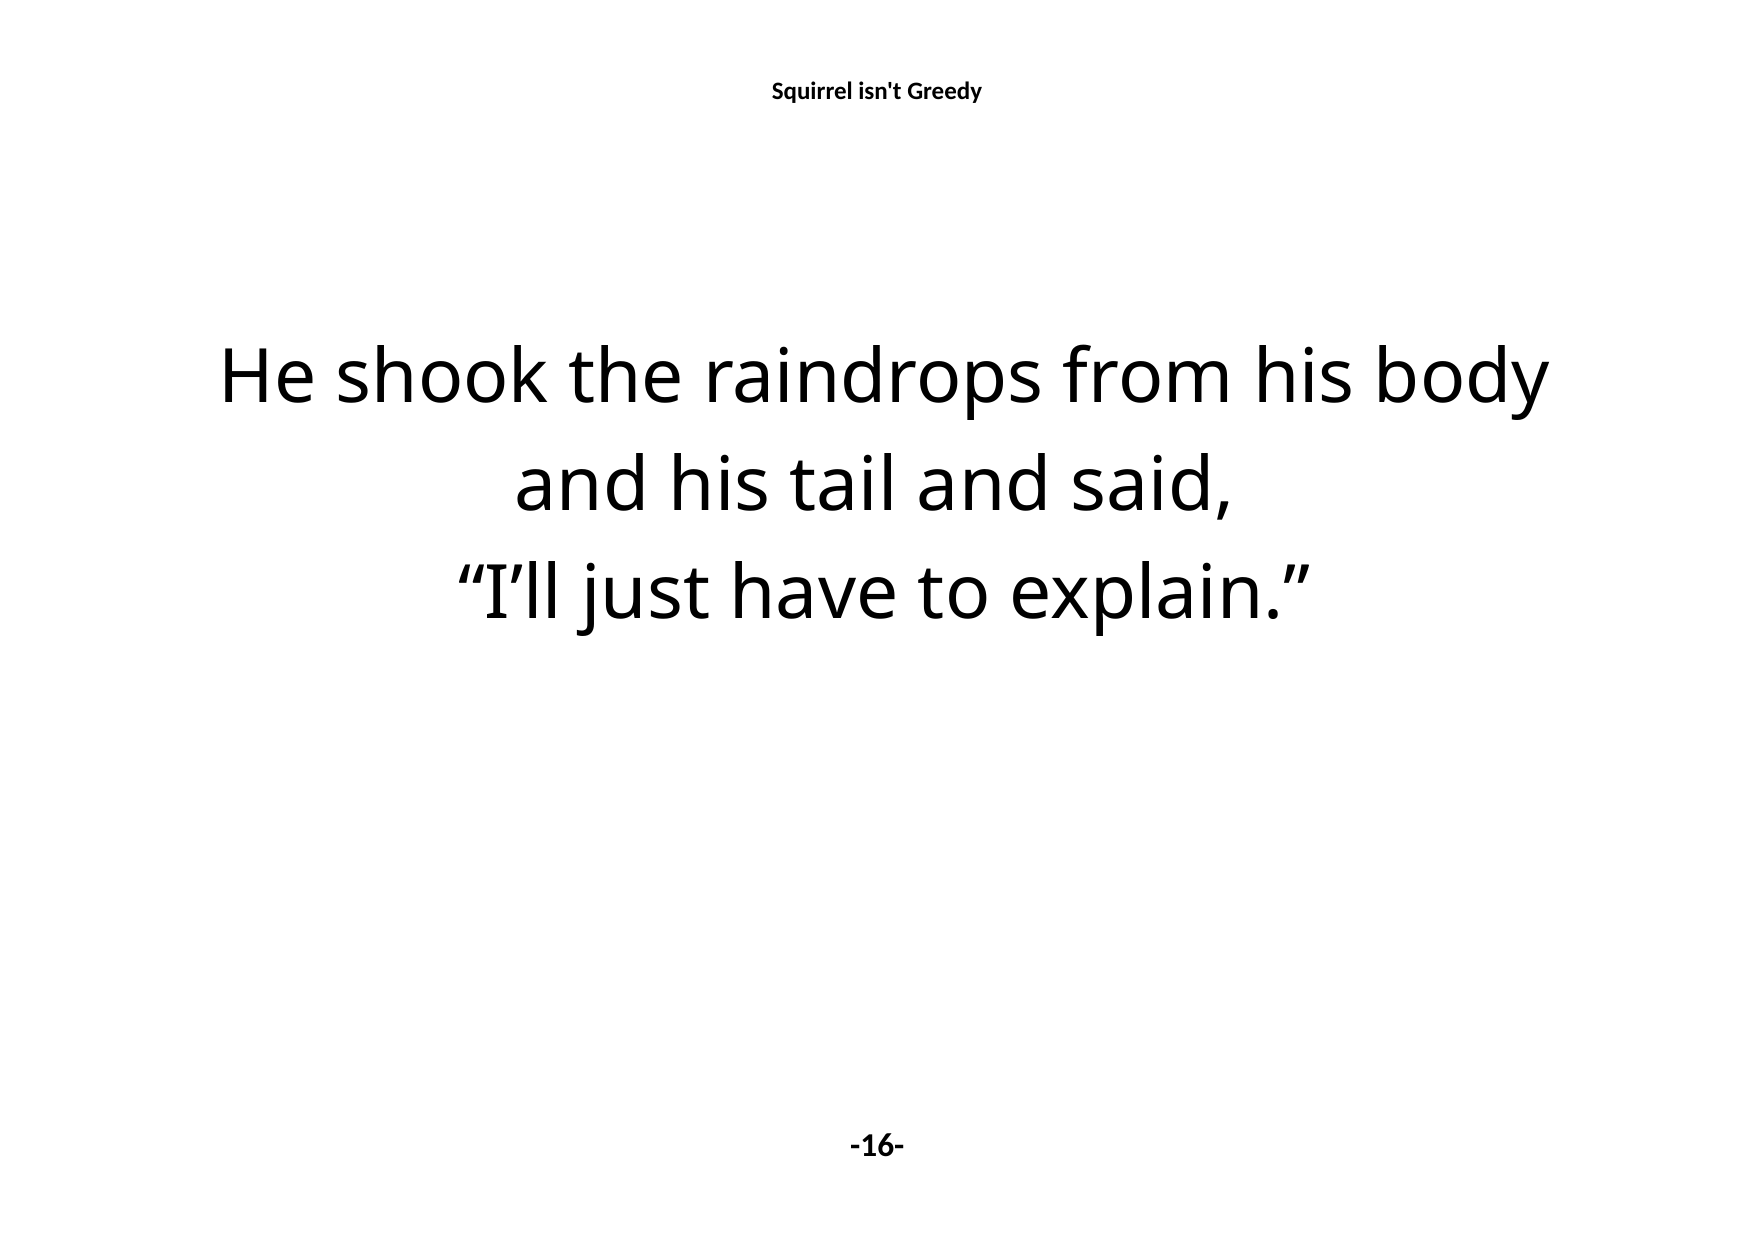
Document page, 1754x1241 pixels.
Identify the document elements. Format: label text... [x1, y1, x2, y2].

text “I’ll just have to explain.” [165, 538, 1604, 641]
text He shook the raindrops from his body and his tail and said, [165, 322, 1604, 532]
